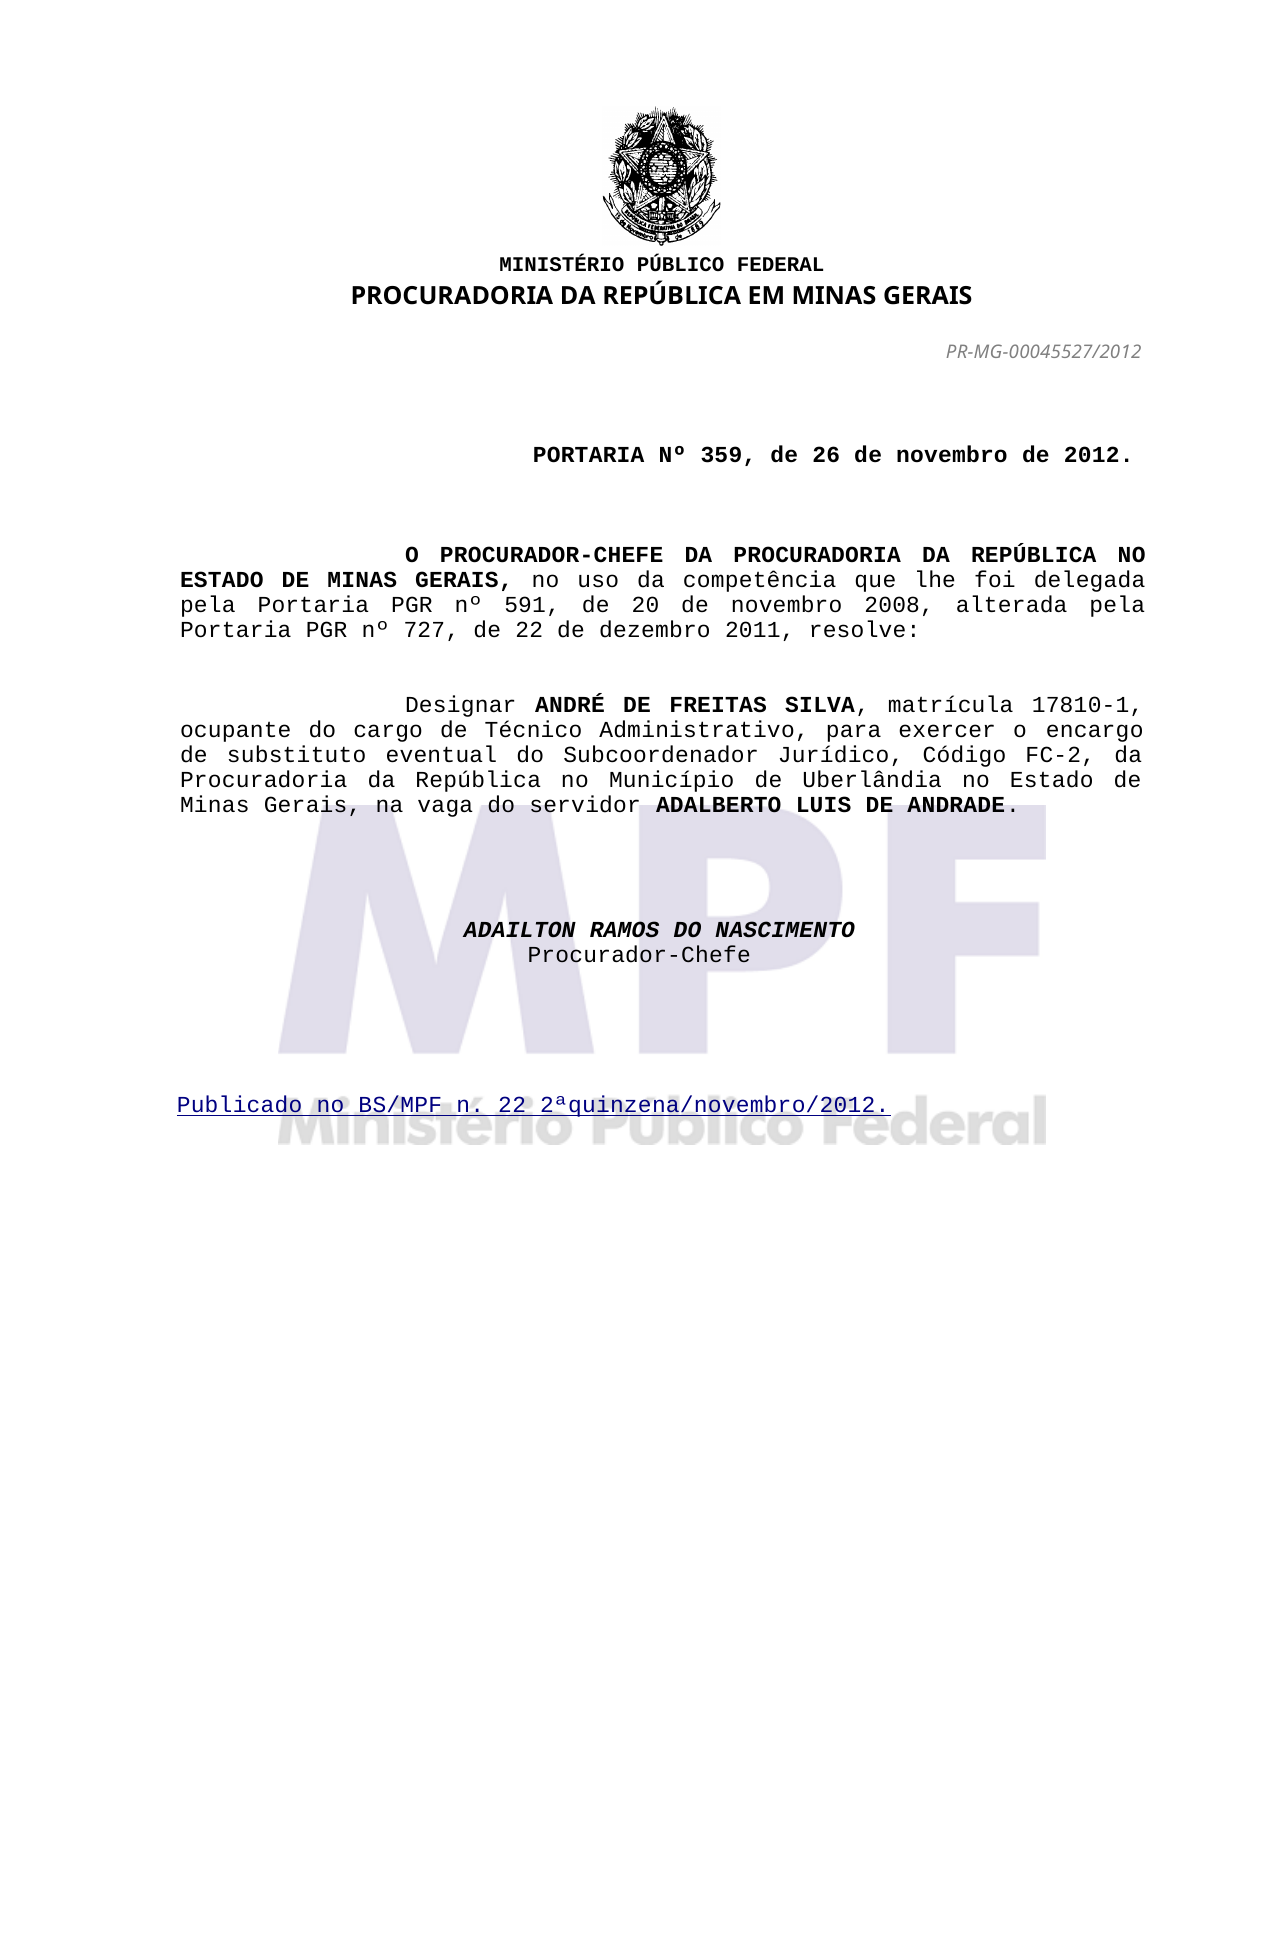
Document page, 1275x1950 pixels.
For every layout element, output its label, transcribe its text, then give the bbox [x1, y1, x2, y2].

picture [278, 1118, 1046, 1145]
text PR-MG-00045527/2012 [180, 338, 1144, 364]
picture [602, 106, 721, 246]
subtitle ADAILTON RAMOS DO NASCIMENTO [178, 918, 1144, 943]
text PORTARIA Nº 359, de 26 de novembro de 2012. [523, 443, 1144, 468]
text Designar ANDRÉ DE FREITAS SILVA, matrícula 17810-1, ocupante do cargo de Técnico Administrativo, para exercer o encargo de substituto eventual do Subcoordenador Jurídico, Código FC-2, da Procuradoria da República no Município de Uberlândia no Estado de Minas Gerais, na vaga do servidor ADALBERTO LUIS DE ANDRADE. [180, 693, 1144, 818]
picture [278, 818, 1046, 918]
text Procurador-Chefe [135, 943, 1144, 968]
picture [278, 968, 1046, 1093]
text Publicado no BS/MPF n. 22 2ªquinzena/novembro/2012. [135, 1093, 1144, 1118]
text O PROCURADOR-CHEFE DA PROCURADORIA DA REPÚBLICA NO ESTADO DE MINAS GERAIS, no uso da competência que lhe foi delegada pela Portaria PGR nº 591, de 20 de novembro 2008, alterada pela Portaria PGR nº 727, de 22 de dezembro 2011, resolve: [180, 543, 1147, 643]
